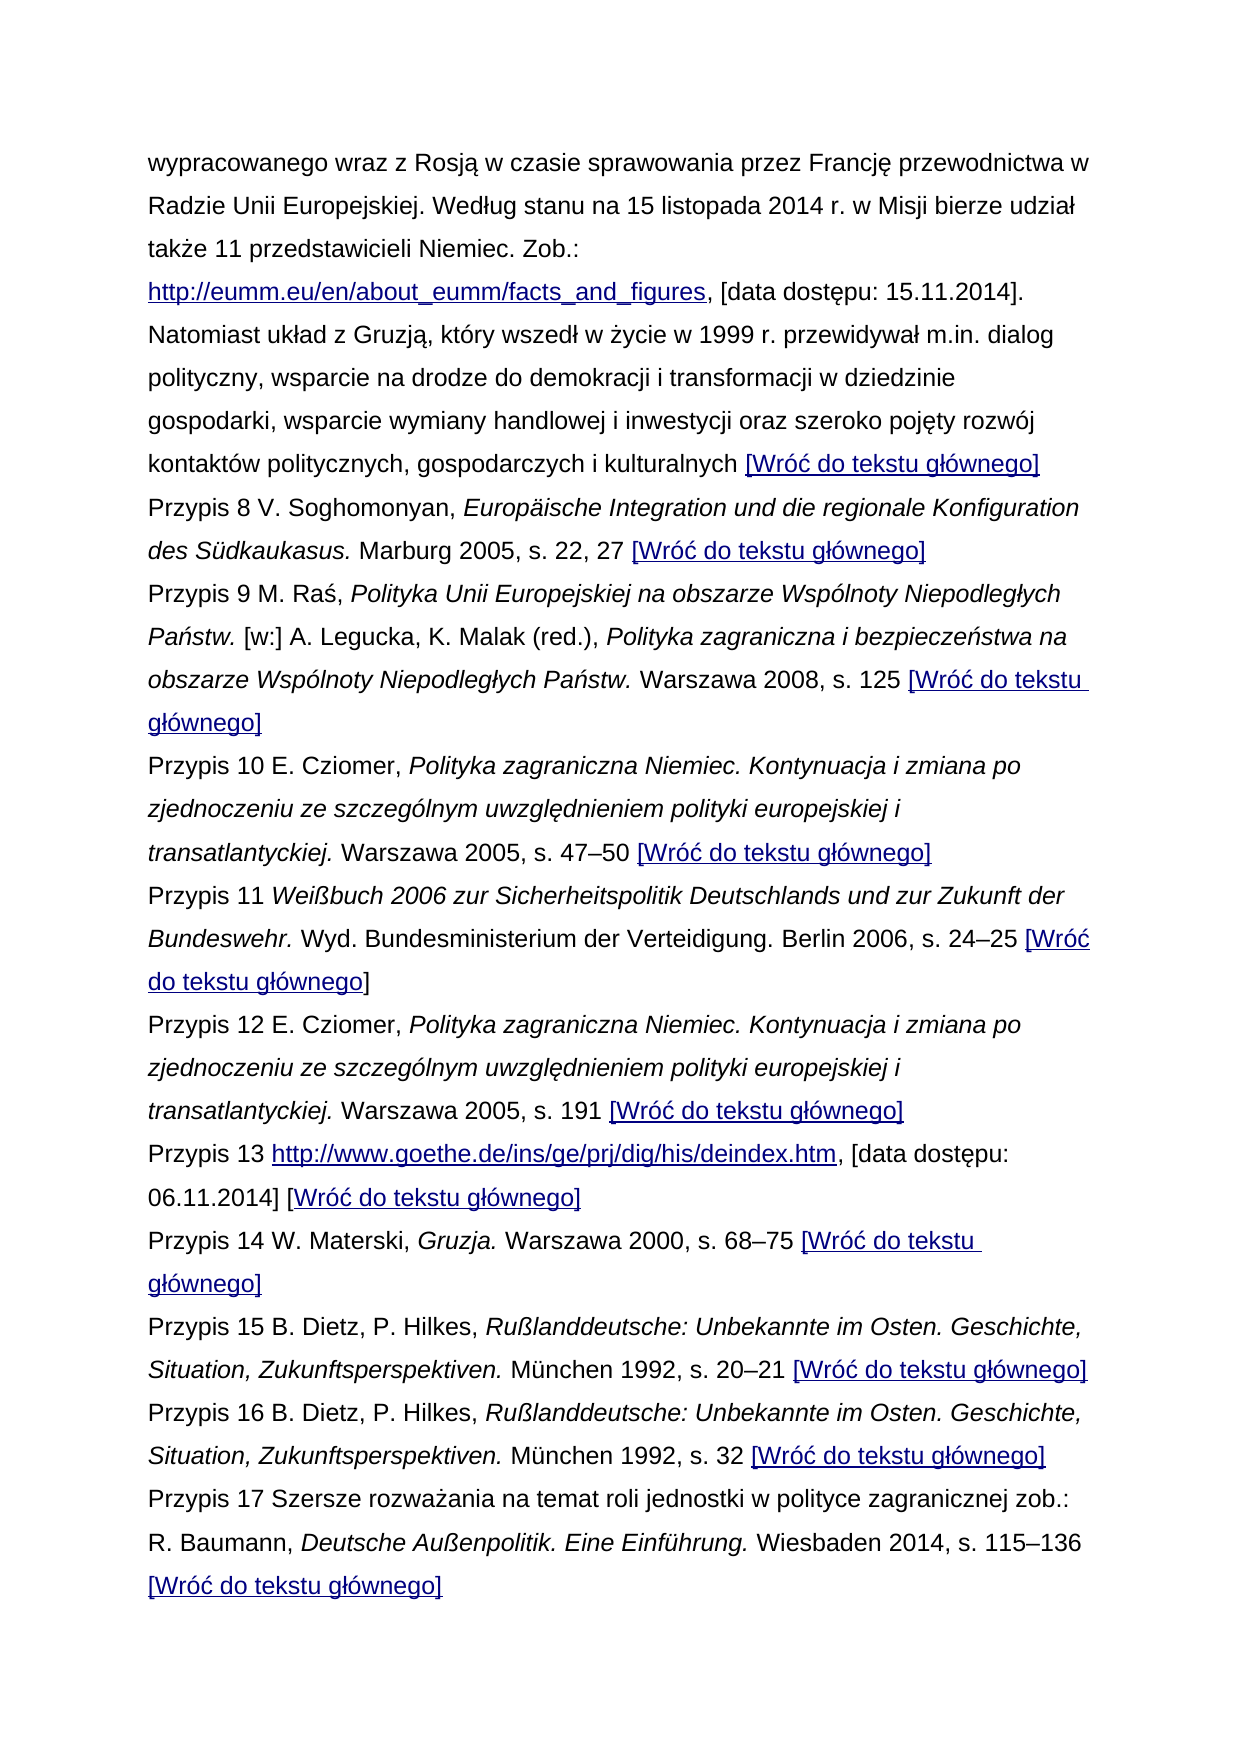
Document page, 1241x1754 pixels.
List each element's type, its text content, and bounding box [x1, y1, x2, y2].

text Przypis 16 B. Dietz, P. Hilkes, Rußlanddeutsche: Unbekannte im Osten. Geschichte, Situation, Zukunftsperspektiven. München 1992, s. 32 [Wróć do tekstu głównego] [148, 1398, 1093, 1470]
text Przypis 15 B. Dietz, P. Hilkes, Rußlanddeutsche: Unbekannte im Osten. Geschichte, Situation, Zukunftsperspektiven. München 1992, s. 20–21 [Wróć do tekstu głównego] [148, 1312, 1093, 1384]
text Przypis 8 V. Soghomonyan, Europäische Integration und die regionale Konfiguration des Südkaukasus. Marburg 2005, s. 22, 27 [Wróć do tekstu głównego] [148, 493, 1093, 564]
text Przypis 14 W. Materski, Gruzja. Warszawa 2000, s. 68–75 [Wróć do tekstu głównego] [148, 1226, 1093, 1298]
text Przypis 11 Weißbuch 2006 zur Sicherheitspolitik Deutschlands und zur Zukunft der Bundeswehr. Wyd. Bundesministerium der Verteidigung. Berlin 2006, s. 24–25 [Wróć do tekstu głównego] [148, 881, 1093, 996]
text wypracowanego wraz z Rosją w czasie sprawowania przez Francję przewodnictwa w Radzie Unii Europejskiej. Według stanu na 15 listopada 2014 r. w Misji bierze udział także 11 przedstawicieli Niemiec. Zob.: http://eumm.eu/en/about_eumm/facts_and_figures, [data dostępu: 15.11.2014]. Natomiast układ z Gruzją, który wszedł w życie w 1999 r. przewidywał m.in. dialog polityczny, wsparcie na drodze do demokracji i transformacji w dziedzinie gospodarki, wsparcie wymiany handlowej i inwestycji oraz szeroko pojęty rozwój kontaktów politycznych, gospodarczych i kulturalnych [Wróć do tekstu głównego] [148, 148, 1093, 478]
text Przypis 12 E. Cziomer, Polityka zagraniczna Niemiec. Kontynuacja i zmiana po zjednoczeniu ze szczególnym uwzględnieniem polityki europejskiej i transatlantyckiej. Warszawa 2005, s. 191 [Wróć do tekstu głównego] [148, 1010, 1093, 1125]
text Przypis 17 Szersze rozważania na temat roli jednostki w polityce zagranicznej zob.: R. Baumann, Deutsche Außenpolitik. Eine Einführung. Wiesbaden 2014, s. 115–136 [Wróć do tekstu głównego] [148, 1484, 1093, 1599]
text Przypis 9 M. Raś, Polityka Unii Europejskiej na obszarze Wspólnoty Niepodległych Państw. [w:] A. Legucka, K. Malak (red.), Polityka zagraniczna i bezpieczeństwa na obszarze Wspólnoty Niepodległych Państw. Warszawa 2008, s. 125 [Wróć do tekstu głównego] [148, 579, 1093, 737]
text Przypis 10 E. Cziomer, Polityka zagraniczna Niemiec. Kontynuacja i zmiana po zjednoczeniu ze szczególnym uwzględnieniem polityki europejskiej i transatlantyckiej. Warszawa 2005, s. 47–50 [Wróć do tekstu głównego] [148, 751, 1093, 866]
text Przypis 13 http://www.goethe.de/ins/ge/prj/dig/his/deindex.htm, [data dostępu: 06.11.2014] [Wróć do tekstu głównego] [148, 1139, 1093, 1211]
